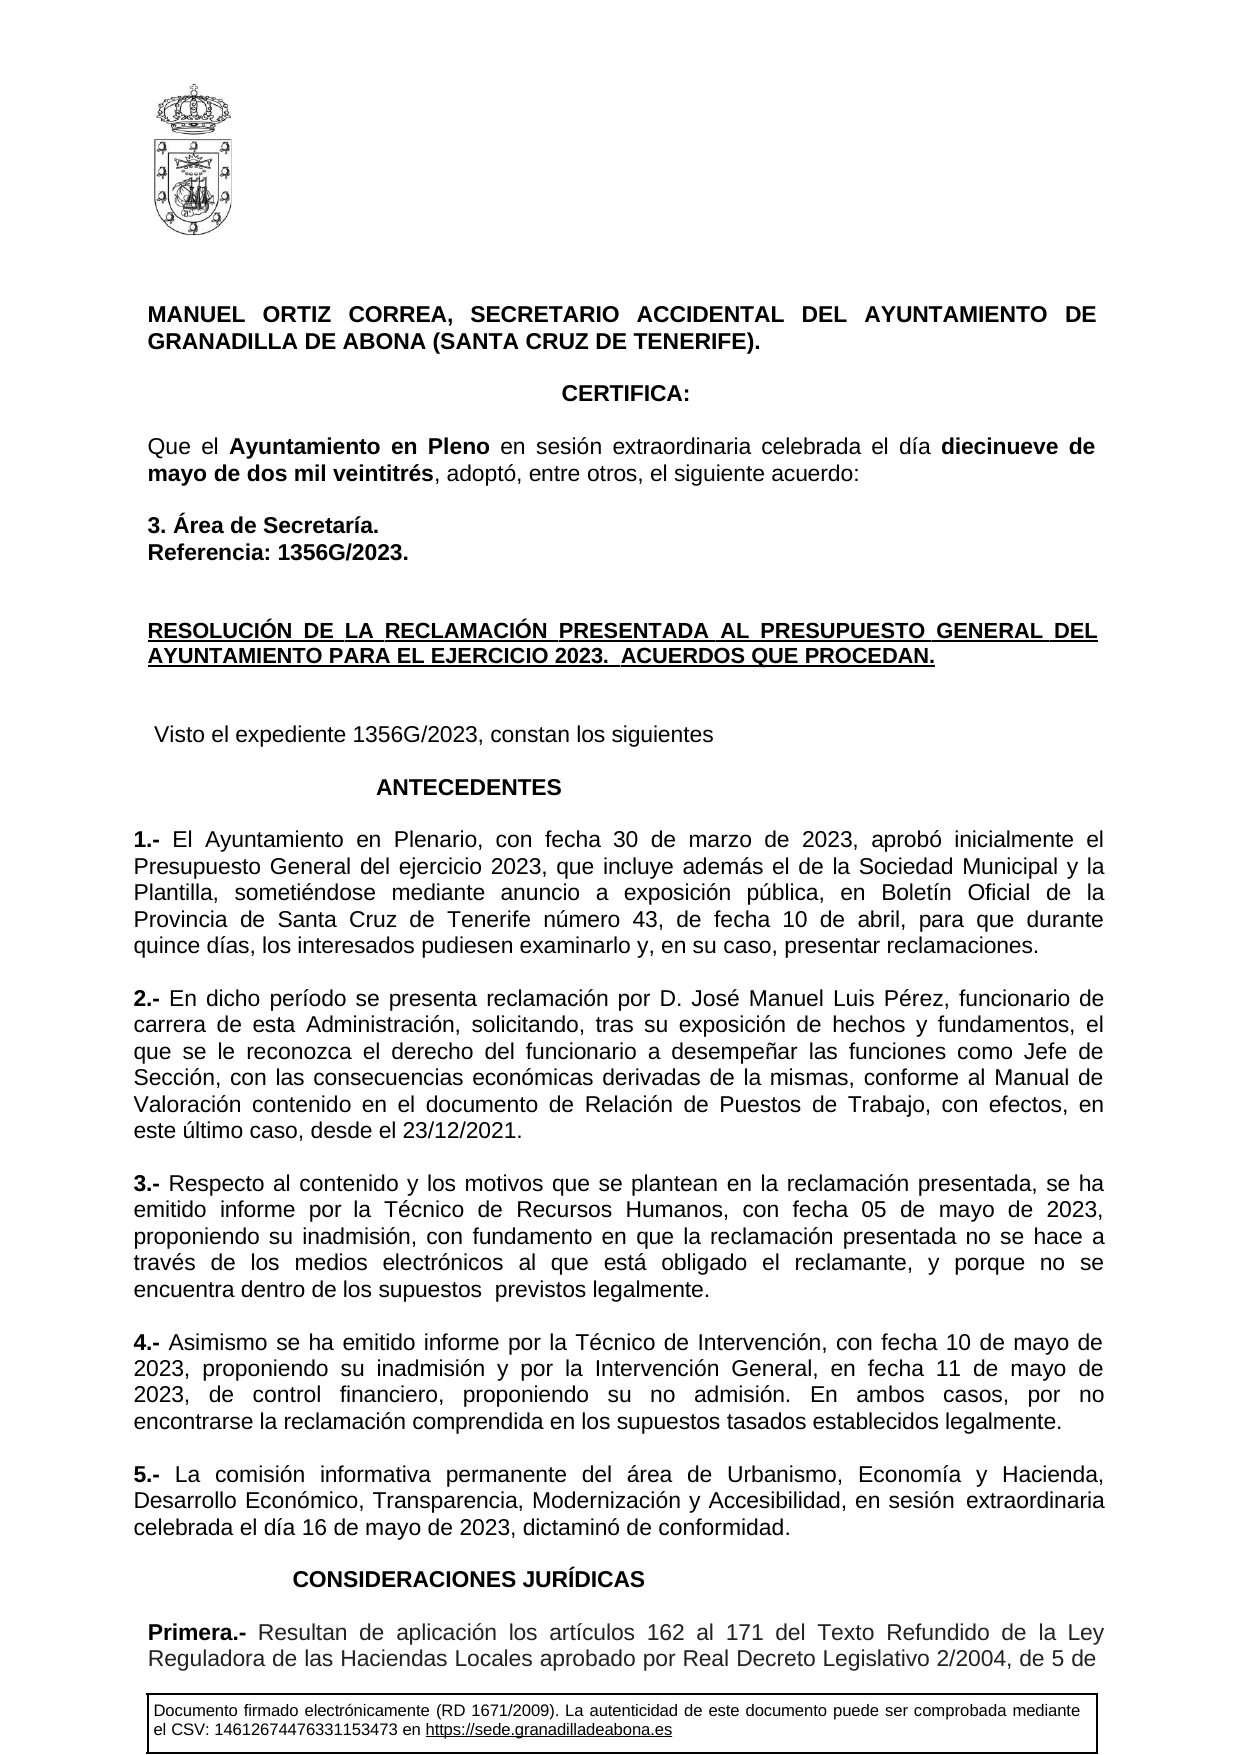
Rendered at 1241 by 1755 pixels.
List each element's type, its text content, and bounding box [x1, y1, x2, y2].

subtitle 3. Área de Secretaría. Referencia: 1356G/2023. [147, 512, 501, 565]
subtitle CONSIDERACIONES JURÍDICAS [133, 1566, 804, 1593]
text Que el Ayuntamiento en Pleno en sesión extraordinaria celebrada el día diecinueve de mayo de dos mil veintitrés, adoptó, entre otros, el siguiente acuerdo: [147, 433, 1116, 486]
subtitle ANTECEDENTES [133, 774, 804, 800]
text 1.- El Ayuntamiento en Plenario, con fecha 30 de marzo de 2023, aprobó inicialmente el Presupuesto General del ejercicio 2023, que incluye además el de la Sociedad Municipal y la Plantilla, sometiéndose mediante anuncio a exposición pública, en Boletín Oficial de la Provincia de Santa Cruz de Tenerife número 43, de fecha 10 de abril, para que durante quince días, los interesados pudiesen examinarlo y, en su caso, presentar reclamaciones. [133, 826, 1104, 959]
text Primera.- Resultan de aplicación los artículos 162 al 171 del Texto Refundido de la Ley Reguladora de las Haciendas Locales aprobado por Real Decreto Legislativo 2/2004, de 5 de [148, 1619, 1104, 1672]
text 4.- Asimismo se ha emitido informe por la Técnico de Intervención, con fecha 10 de mayo de 2023, proponiendo su inadmisión y por la Intervención General, en fecha 11 de mayo de 2023, de control financiero, proponiendo su no admisión. En ambos casos, por no encontrarse la reclamación comprendida en los supuestos tasados establecidos legalmente. [133, 1328, 1104, 1434]
subtitle MANUEL ORTIZ CORREA, SECRETARIO ACCIDENTAL DEL AYUNTAMIENTO DE GRANADILLA DE ABONA (SANTA CRUZ DE TENERIFE). [147, 301, 1116, 354]
text 5.- La comisión informativa permanente del área de Urbanismo, Economía y Hacienda, Desarrollo Económico, Transparencia, Modernización y Accesibilidad, en sesión extraordinaria celebrada el día 16 de mayo de 2023, dictaminó de conformidad. [133, 1461, 1104, 1540]
text RESOLUCIÓN DE LA RECLAMACIÓN PRESENTADA AL PRESUPUESTO GENERAL DEL AYUNTAMIENTO PARA EL EJERCICIO 2023. ACUERDOS QUE PROCEDAN. [147, 618, 1116, 668]
text Visto el expediente 1356G/2023, constan los siguientes [154, 721, 1116, 747]
text 2.- En dicho período se presenta reclamación por D. José Manuel Luis Pérez, funcionario de carrera de esta Administración, solicitando, tras su exposición de hechos y fundamentos, el que se le reconozca el derecho del funcionario a desempeñar las funciones como Jefe de Sección, con las consecuencias económicas derivadas de la mismas, conforme al Manual de Valoración contenido en el documento de Relación de Puestos de Trabajo, con efectos, en este último caso, desde el 23/12/2021. [133, 985, 1104, 1144]
text 3.- Respecto al contenido y los motivos que se plantean en la reclamación presentada, se ha emitido informe por la Técnico de Recursos Humanos, con fecha 05 de mayo de 2023, proponiendo su inadmisión, con fundamento en que la reclamación presentada no se hace a través de los medios electrónicos al que está obligado el reclamante, y porque no se encuentra dentro de los supuestos previstos legalmente. [133, 1170, 1104, 1302]
text CERTIFICA: [448, 380, 804, 407]
